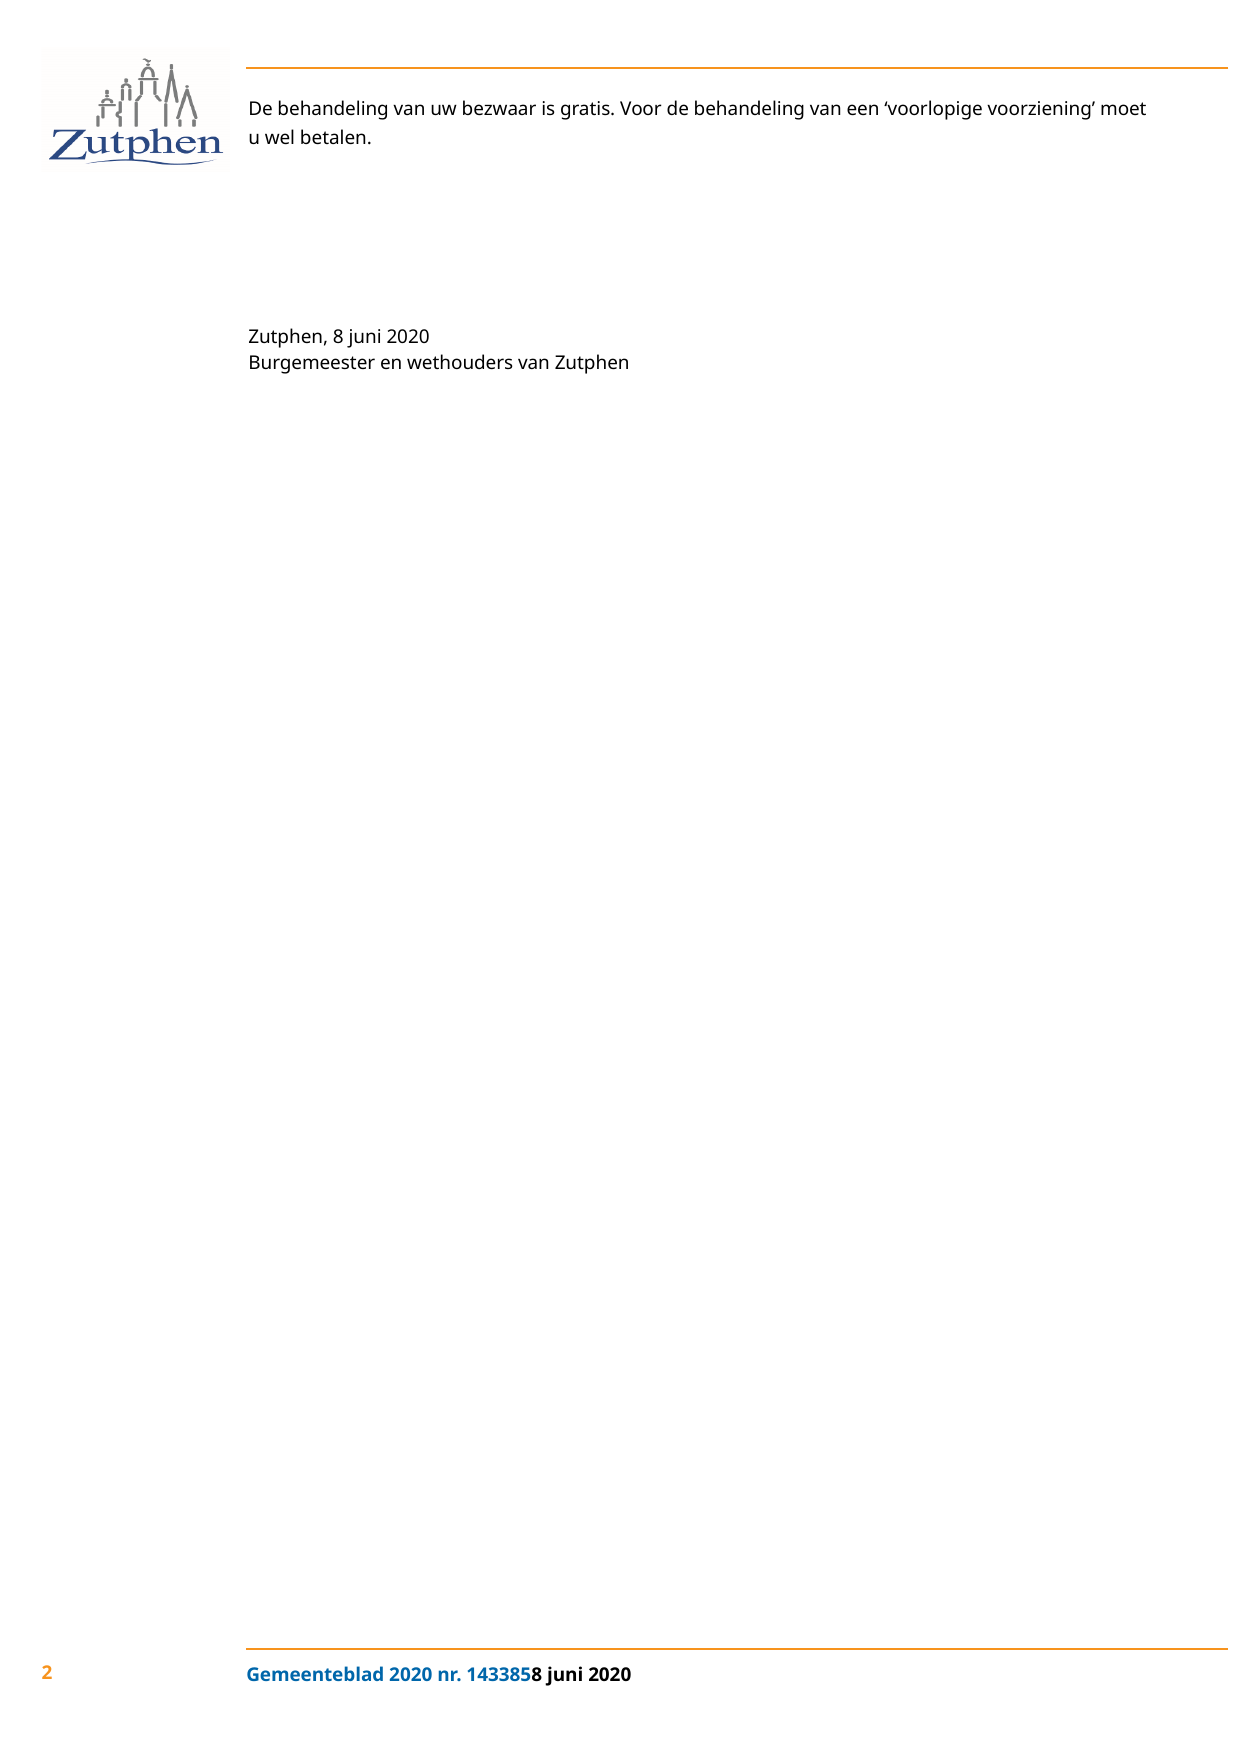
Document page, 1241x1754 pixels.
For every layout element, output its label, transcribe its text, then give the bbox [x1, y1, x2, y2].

text Burgemeester en wethouders van Zutphen [248, 349, 1152, 375]
picture [41, 47, 231, 172]
text De behandeling van uw bezwaar is gratis. Voor de behandeling van een ‘voorlopige voorziening’ moet u wel betalen. [248, 95, 1152, 150]
text Zutphen, 8 juni 2020 [248, 323, 1152, 349]
